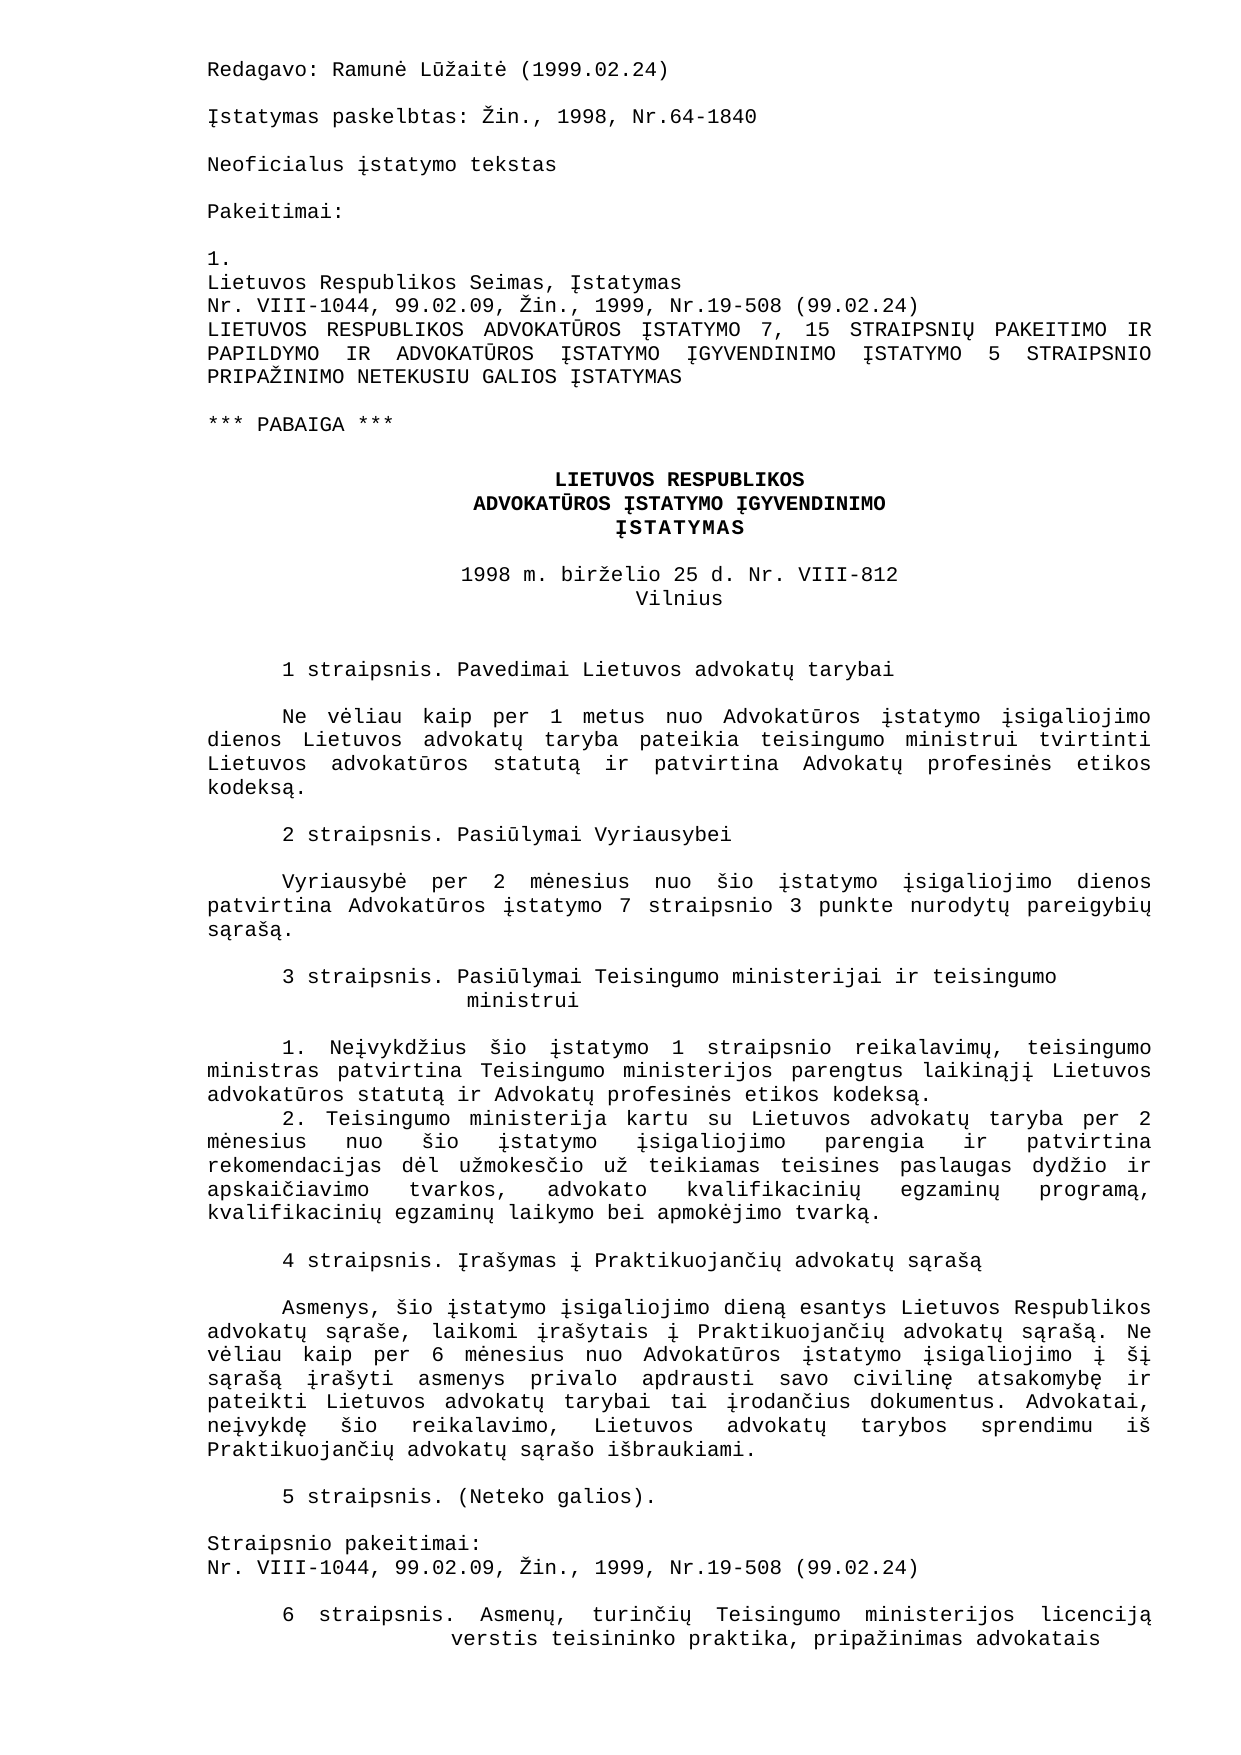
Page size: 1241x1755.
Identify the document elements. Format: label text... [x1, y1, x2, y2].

text ADVOKATŪROS ĮSTATYMO ĮGYVENDINIMO [207, 493, 1152, 517]
text *** Pabaiga *** [207, 414, 1152, 437]
text LIETUVOS RESPUBLIKOS [207, 469, 1152, 493]
text ĮSTATYMAS [207, 517, 1152, 540]
text 3 straipsnis. Pasiūlymai Teisingumo ministerijai ir teisingumo [207, 966, 1152, 989]
text 1998 m. birželio 25 d. Nr. VIII-812 Vilnius [207, 564, 1152, 611]
text Asmenys, šio įstatymo įsigaliojimo dieną esantys Lietuvos Respublikos advokatų sąraše, laikomi įrašytais į Praktikuojančių advokatų sąrašą. Ne vėliau kaip per 6 mėnesius nuo Advokatūros įstatymo įsigaliojimo į šį sąrašą įrašyti asmenys privalo apdrausti savo civilinę atsakomybę ir pateikti Lietuvos advokatų tarybai tai įrodančius dokumentus. Advokatai, neįvykdę šio reikalavimo, Lietuvos advokatų tarybos sprendimu iš Praktikuojančių advokatų sąrašo išbraukiami. [207, 1297, 1152, 1462]
text Nr. VIII-1044, 99.02.09, Žin., 1999, Nr.19-508 (99.02.24) [207, 1557, 1152, 1581]
text Neoficialus įstatymo tekstas [207, 154, 1152, 177]
text Įstatymas paskelbtas: Žin., 1998, Nr.64-1840 [207, 106, 1152, 130]
text Ne vėliau kaip per 1 metus nuo Advokatūros įstatymo įsigaliojimo dienos Lietuvos advokatų taryba pateikia teisingumo ministrui tvirtinti Lietuvos advokatūros statutą ir patvirtina Advokatų profesinės etikos kodeksą. [207, 706, 1152, 800]
text 6 straipsnis. Asmenų, turinčių Teisingumo ministerijos licenciją verstis teisininko praktika, pripažinimas advokatais [282, 1604, 1152, 1652]
text Straipsnio pakeitimai: [207, 1533, 1152, 1557]
text ministrui [207, 989, 1152, 1013]
text 1. Neįvykdžius šio įstatymo 1 straipsnio reikalavimų, teisingumo ministras patvirtina Teisingumo ministerijos parengtus laikinąjį Lietuvos advokatūros statutą ir Advokatų profesinės etikos kodeksą. [207, 1037, 1152, 1108]
text 5 straipsnis. (Neteko galios). [207, 1486, 1152, 1510]
text LIETUVOS RESPUBLIKOS ADVOKATŪROS ĮSTATYMO 7, 15 STRAIPSNIŲ PAKEITIMO IR PAPILDYMO IR ADVOKATŪROS ĮSTATYMO ĮGYVENDINIMO ĮSTATYMO 5 STRAIPSNIO PRIPAŽINIMO NETEKUSIU GALIOS ĮSTATYMAS [207, 319, 1152, 390]
text 2 straipsnis. Pasiūlymai Vyriausybei [207, 824, 1152, 848]
text Pakeitimai: [207, 201, 1152, 224]
text 2. Teisingumo ministerija kartu su Lietuvos advokatų taryba per 2 mėnesius nuo šio įstatymo įsigaliojimo parengia ir patvirtina rekomendacijas dėl užmokesčio už teikiamas teisines paslaugas dydžio ir apskaičiavimo tvarkos, advokato kvalifikacinių egzaminų programą, kvalifikacinių egzaminų laikymo bei apmokėjimo tvarką. [207, 1108, 1152, 1226]
text Nr. VIII-1044, 99.02.09, Žin., 1999, Nr.19-508 (99.02.24) [207, 296, 1152, 319]
text 4 straipsnis. Įrašymas į Praktikuojančių advokatų sąrašą [207, 1250, 1152, 1273]
text 1 straipsnis. Pavedimai Lietuvos advokatų tarybai [207, 658, 1152, 682]
text 1. [207, 248, 1152, 272]
text Redagavo: Ramunė Lūžaitė (1999.02.24) [207, 59, 1152, 83]
text Lietuvos Respublikos Seimas, Įstatymas [207, 272, 1152, 296]
text Vyriausybė per 2 mėnesius nuo šio įstatymo įsigaliojimo dienos patvirtina Advokatūros įstatymo 7 straipsnio 3 punkte nurodytų pareigybių sąrašą. [207, 871, 1152, 942]
